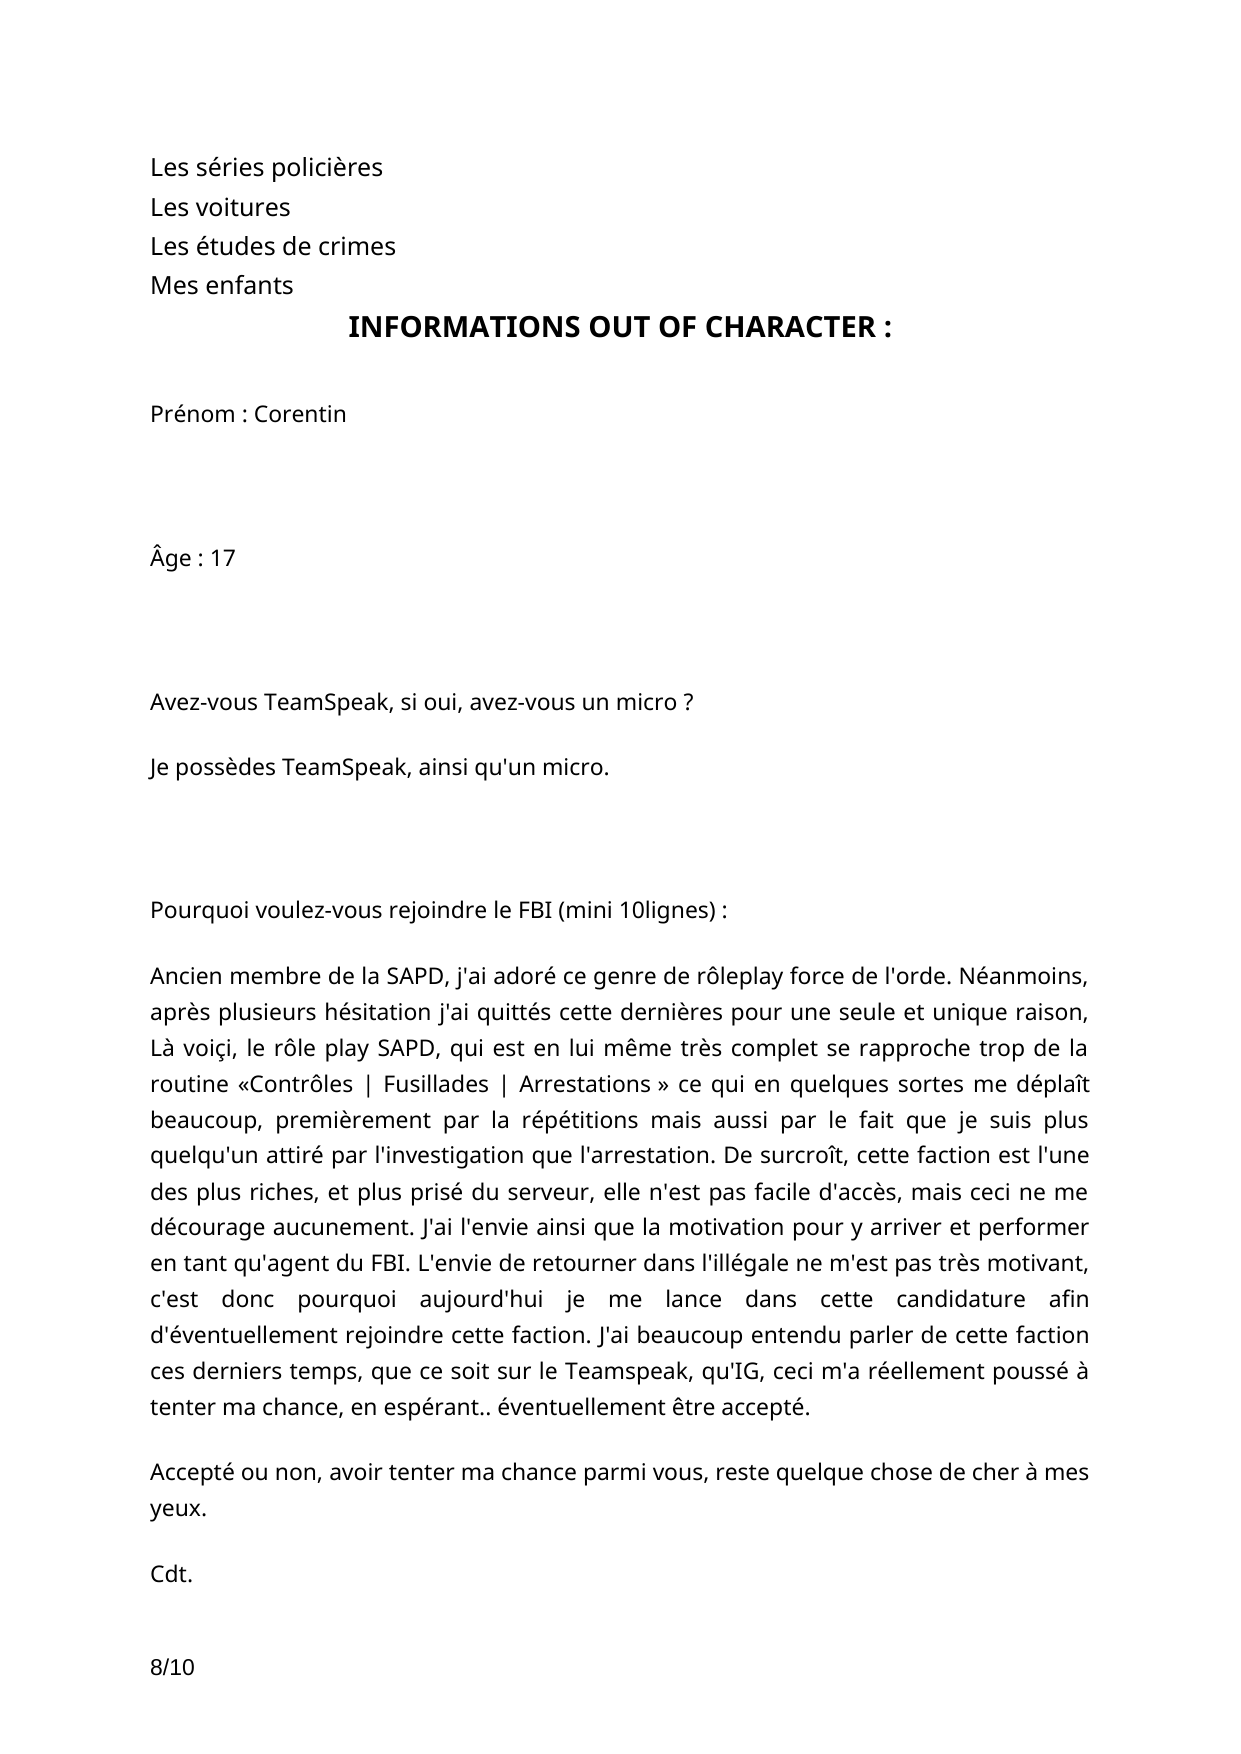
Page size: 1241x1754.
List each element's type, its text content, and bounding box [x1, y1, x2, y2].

text Les séries policières [150, 150, 1091, 184]
text Prénom : Corentin [150, 398, 1091, 429]
text Avez-vous TeamSpeak, si oui, avez-vous un micro ? [150, 685, 1091, 717]
text Les voitures [150, 189, 1091, 223]
text Les études de crimes [150, 228, 1091, 262]
text Pourquoi voulez-vous rejoindre le FBI (mini 10lignes) : [150, 894, 1091, 926]
text INFORMATIONS OUT OF CHARACTER : [150, 307, 1091, 346]
text Mes enfants [150, 267, 1091, 302]
text Je possèdes TeamSpeak, ainsi qu'un micro. [150, 751, 1091, 782]
text Ancien membre de la SAPD, j'ai adoré ce genre de rôleplay force de l'orde. Néanmoins, après plusieurs hésitation j'ai quittés cette dernières pour une seule et unique raison, Là voiçi, le rôle play SAPD, qui est en lui même très complet se rapproche trop de la routine «Contrôles | Fusillades | Arrestations » ce qui en quelques sortes me déplaît beaucoup, premièrement par la répétitions mais aussi par le fait que je suis plus quelqu'un attiré par l'investigation que l'arrestation. De surcroît, cette faction est l'une des plus riches, et plus prisé du serveur, elle n'est pas facile d'accès, mais ceci ne me décourage aucunement. J'ai l'envie ainsi que la motivation pour y arriver et performer en tant qu'agent du FBI. L'envie de retourner dans l'illégale ne m'est pas très motivant, c'est donc pourquoi aujourd'hui je me lance dans cette candidature afin d'éventuellement rejoindre cette faction. J'ai beaucoup entendu parler de cette faction ces derniers temps, que ce soit sur le Teamspeak, qu'IG, ceci m'a réellement poussé à tenter ma chance, en espérant.. éventuellement être accepté. [150, 960, 1091, 1422]
text Âge : 17 [150, 542, 1091, 573]
text Accepté ou non, avoir tenter ma chance parmi vous, reste quelque chose de cher à mes yeux. [150, 1456, 1091, 1523]
text Cdt. [150, 1558, 1091, 1589]
